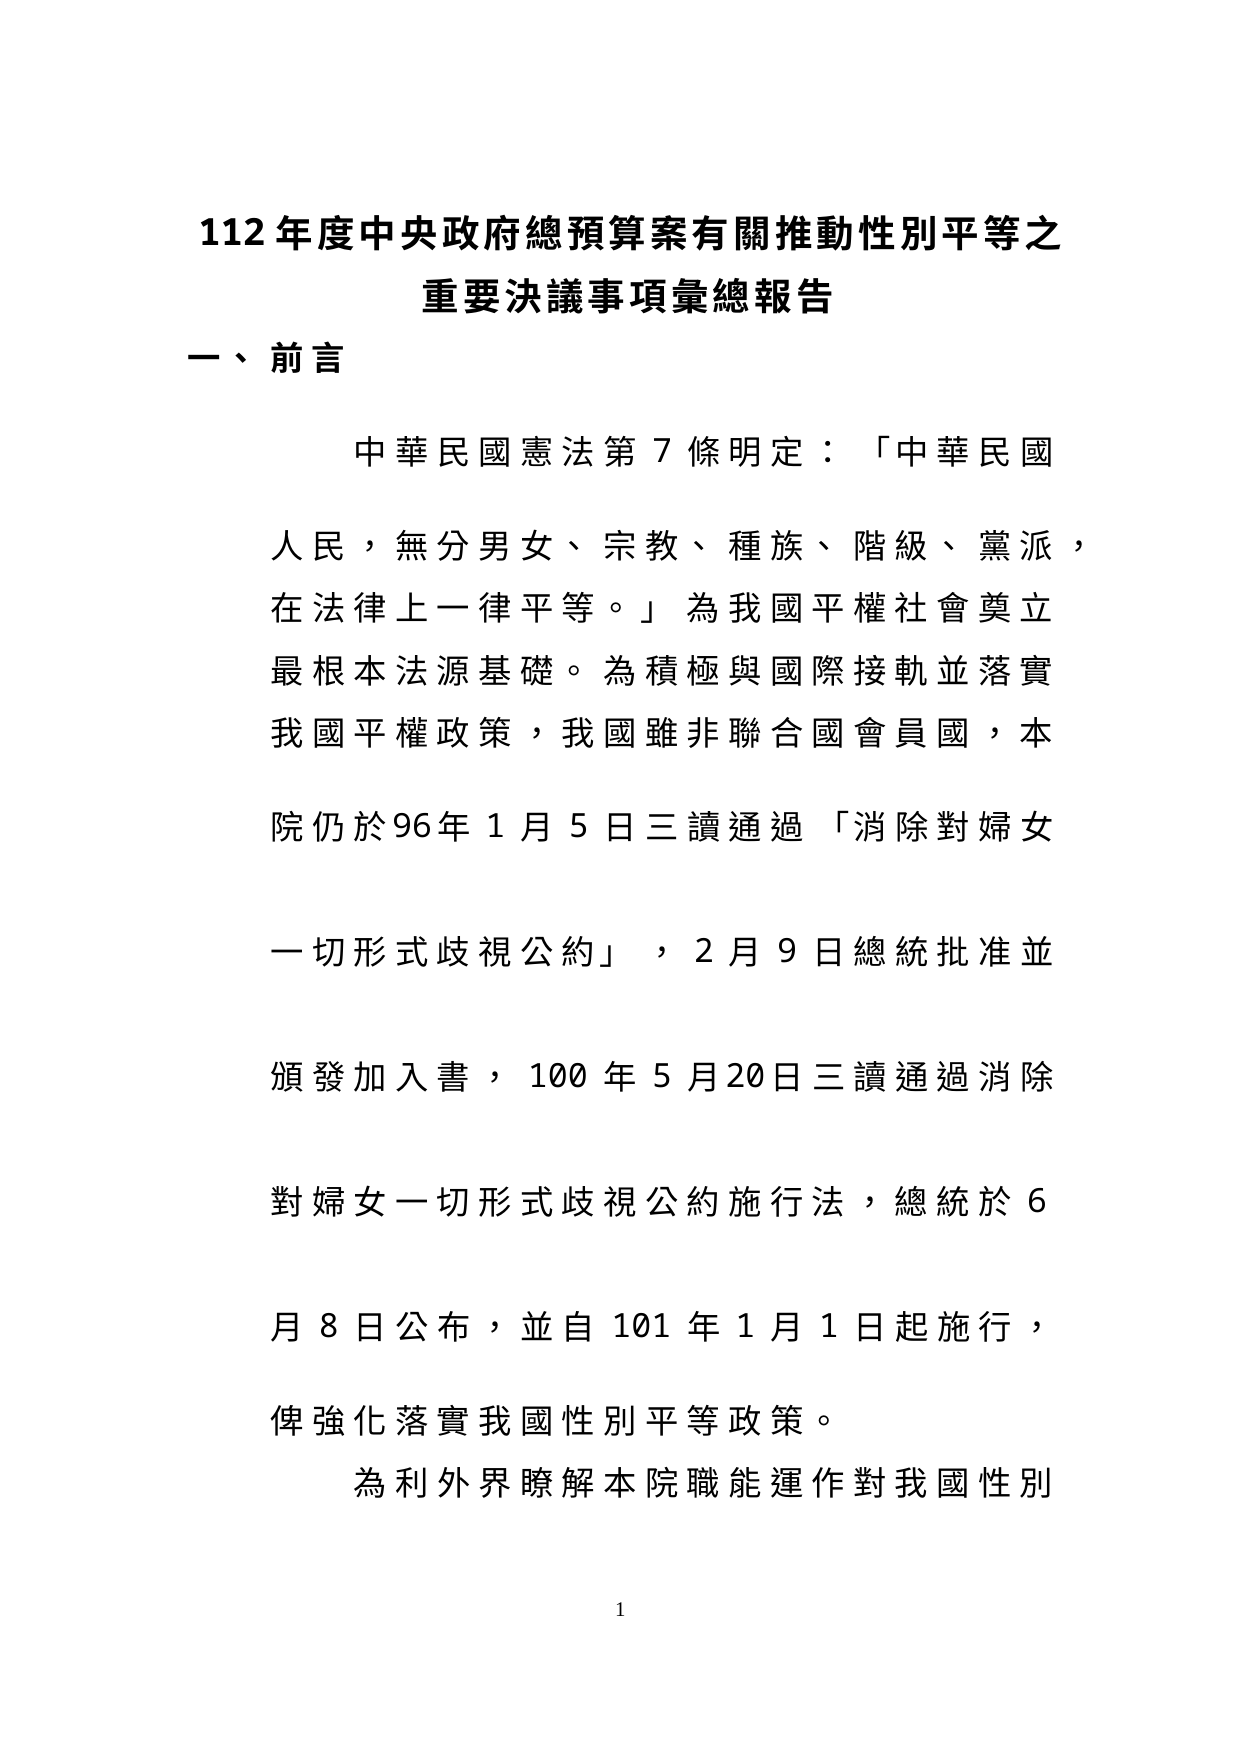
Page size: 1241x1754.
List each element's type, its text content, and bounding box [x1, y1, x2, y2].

text 112年度中央政府總預算案有關推動性別平等之重要決議事項彙總報告 [183, 189, 1072, 314]
text 一、前言 [183, 314, 1058, 377]
text 為利外界瞭解本院職能運作對我國性別平等之影響，本院第1屆性別平等委員會決議：每一會期結束後，針對該會期通過之中央政府總預算案，其中若有助於性別平等者，應彙整並上網提供本院委員參考。爰參據上開決議事項，選錄本院審議112年度中央政府總預算案有關推動性別平等之重要決議事項共計79項(決議內容詳如後附)，俾利外界瞭解本院對於消除性別歧視，戮力推動建立我國友善性別平等環境之努力成果。 [242, 1439, 1058, 1502]
text 中華民國憲法第7條明定：「中華民國人民，無分男女、宗教、種族、階級、黨派，在法律上一律平等。」為我國平權社會奠立最根本法源基礎。為積極與國際接軌並落實我國平權政策，我國雖非聯合國會員國，本院仍於96年1月5日三讀通過「消除對婦女一切形式歧視公約」，2月9日總統批准並頒發加入書，100年5月20日三讀通過消除對婦女一切形式歧視公約施行法，總統於6月8日公布，並自101年1月1日起施行，俾強化落實我國性別平等政策。 [242, 377, 1058, 1439]
